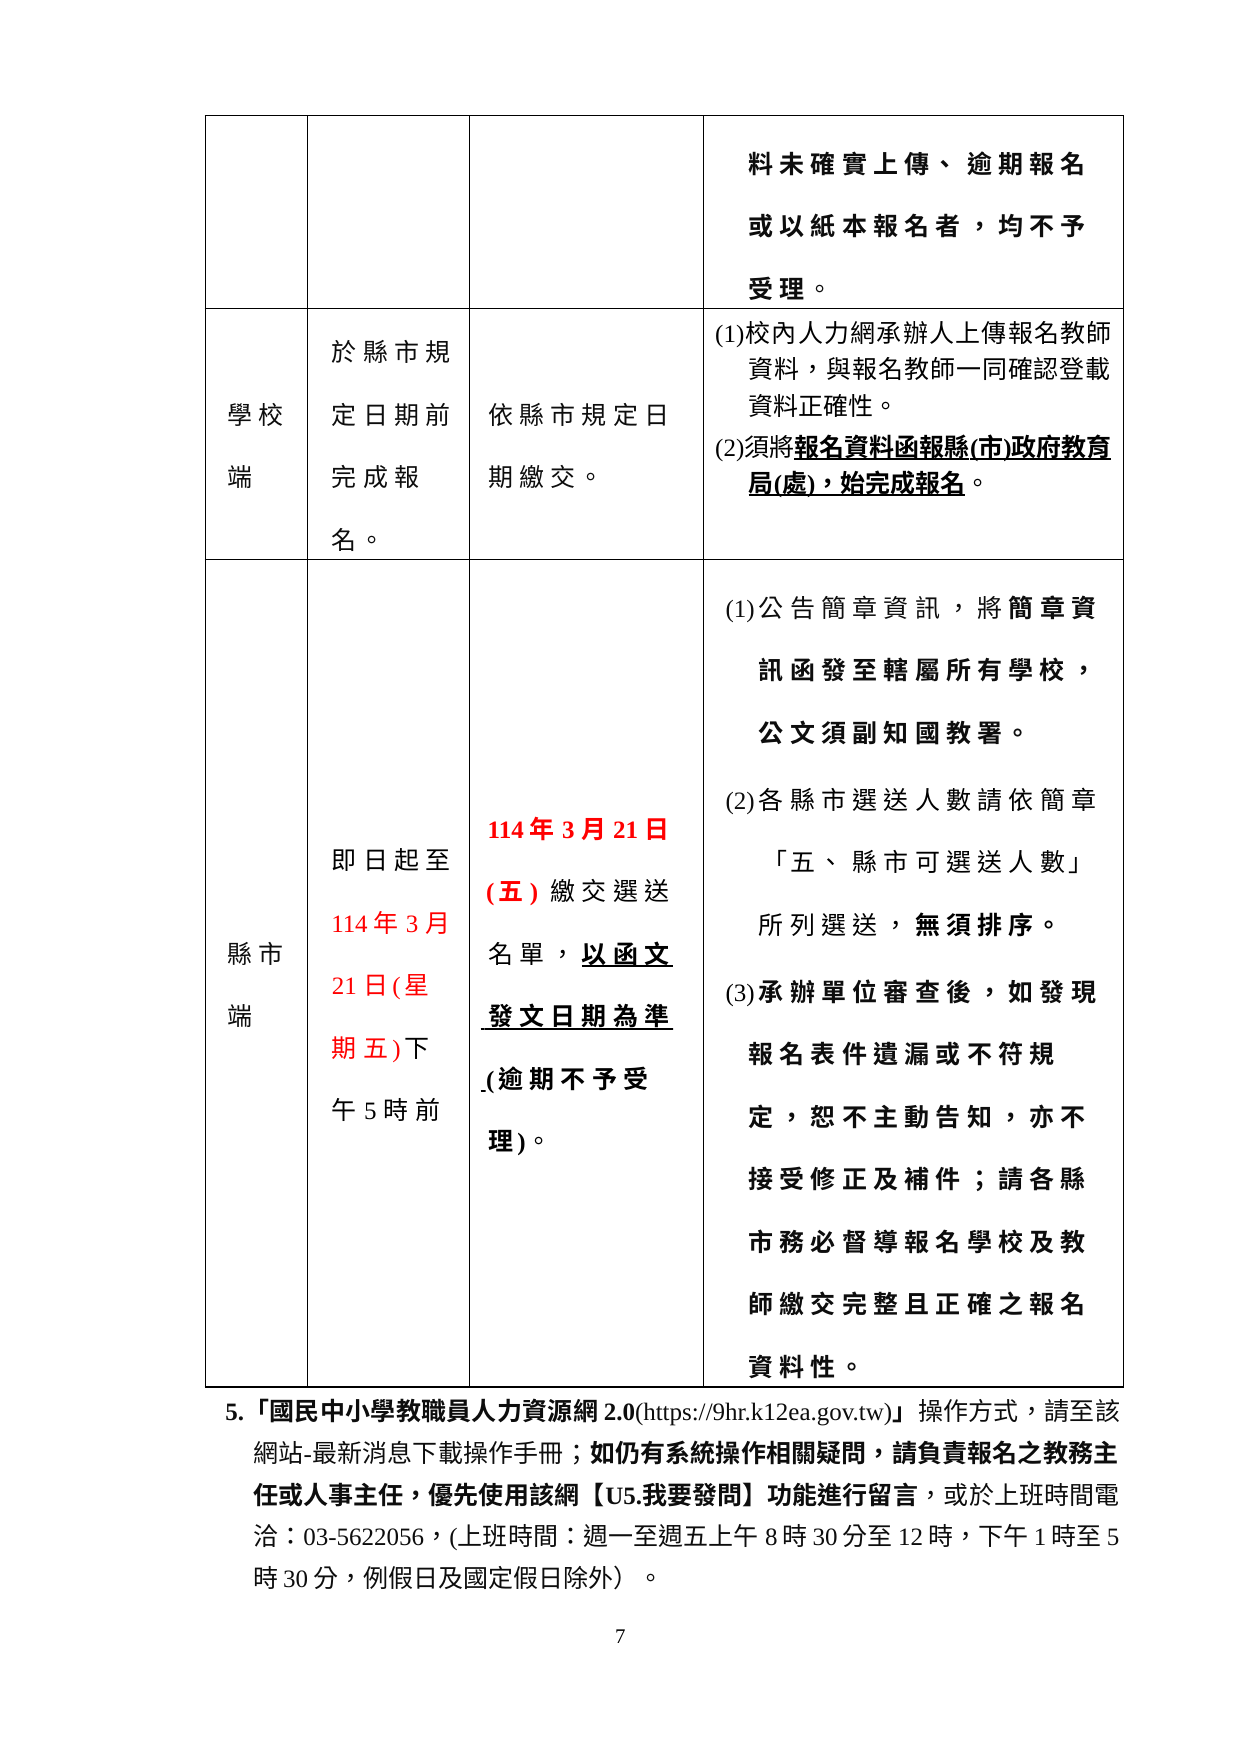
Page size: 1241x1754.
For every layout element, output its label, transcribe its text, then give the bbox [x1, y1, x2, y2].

table_cell 114年3月21日(五) 繳交選送名單，以函文發文日期為準(逾期不予受理)。 [470, 560, 703, 1386]
table_cell 縣市端 [206, 560, 307, 1386]
table_cell 即日起至114年3月21日(星期五)下午5時前 [308, 560, 469, 1386]
table_cell [470, 116, 703, 308]
table_cell 於縣市規定日期前完成報名。 [308, 309, 469, 559]
table_cell (1)公告簡章資訊，將簡章資訊函發至轄屬所有學校，公文須副知國教署。 (2)各縣市選送人數請依簡章「五、縣市可選送人數」所列選送，無須排序。 (3)承辦單位審查後，如發現報名表件遺漏或不符規定，恕不主動告知，亦不接受修正及補件；請各縣市務必督導報名學校及教師繳交完整且正確之報名資料性。 [704, 560, 1123, 1386]
text 5.「國民中小學教職員人力資源網2.0(https://9hr.k12ea.gov.tw)」操作方式，請至該網站-最新消息下載操作手冊；如仍有系統操作相關疑問，請負責報名之教務主任或人事主任，優先使用該網【U5.我要發問】功能進行留言，或於上班時間電洽：03-5622056，(上班時間：週一至週五上午8時30分至12時，下午1時至5時30分，例假日及國定假日除外）。 [120, 1387, 1120, 1596]
table_cell 料未確實上傳、逾期報名或以紙本報名者，均不予受理。 [704, 116, 1123, 308]
table_cell [308, 116, 469, 308]
table_cell [206, 116, 307, 308]
table_cell 依縣市規定日期繳交。 [470, 309, 703, 559]
table_cell (1)校內人力網承辦人上傳報名教師資料，與報名教師一同確認登載資料正確性。 (2)須將報名資料函報縣(市)政府教育局(處)，始完成報名。 [704, 309, 1123, 559]
table_cell 學校端 [206, 309, 307, 559]
